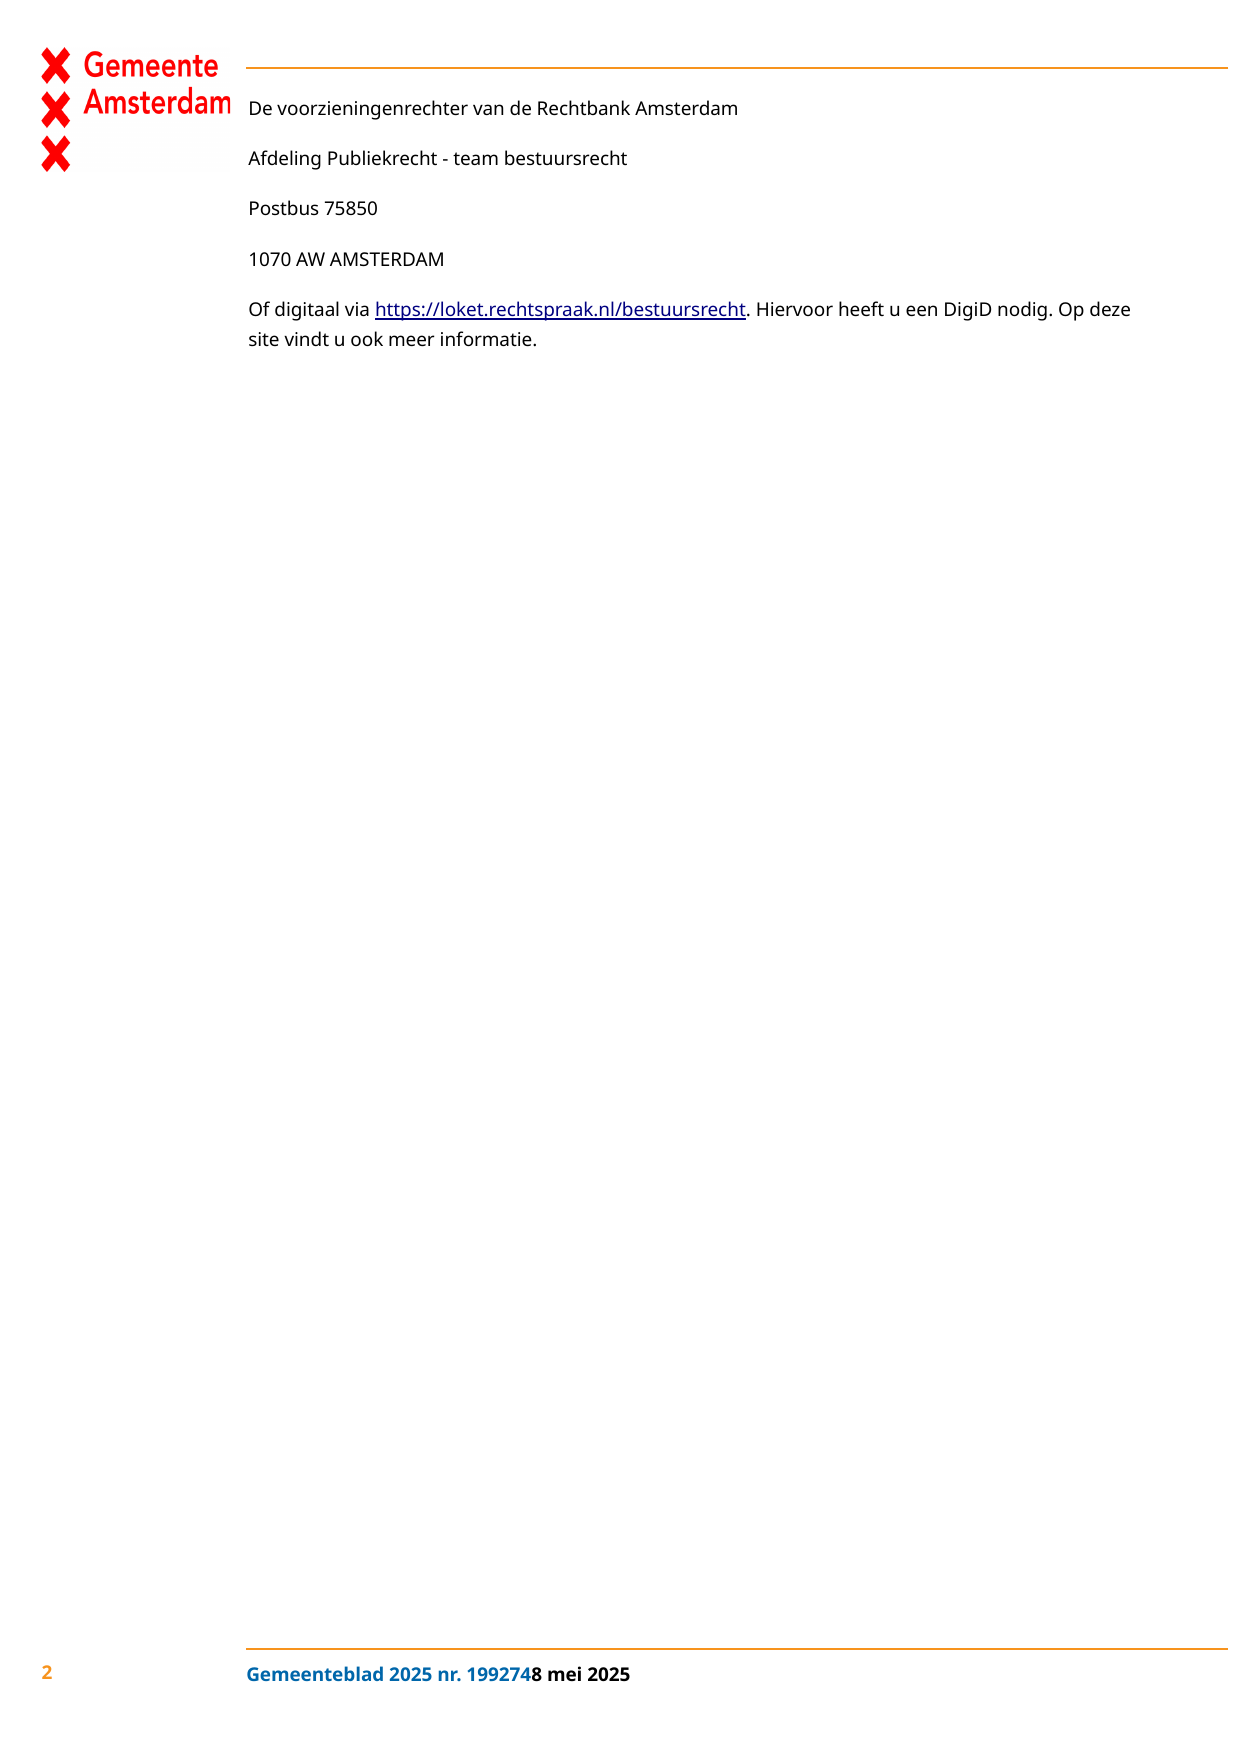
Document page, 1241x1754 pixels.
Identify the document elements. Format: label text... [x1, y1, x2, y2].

picture [41, 47, 231, 172]
text Postbus 75850 [248, 196, 1152, 221]
text 1070 AW AMSTERDAM [248, 246, 1152, 272]
text De voorzieningenrechter van de Rechtbank Amsterdam [248, 95, 1152, 121]
text Of digitaal via https://loket.rechtspraak.nl/bestuursrecht. Hiervoor heeft u een DigiD nodig. Op deze site vindt u ook meer informatie. [248, 296, 1152, 352]
text Afdeling Publiekrecht - team bestuursrecht [248, 145, 1152, 171]
